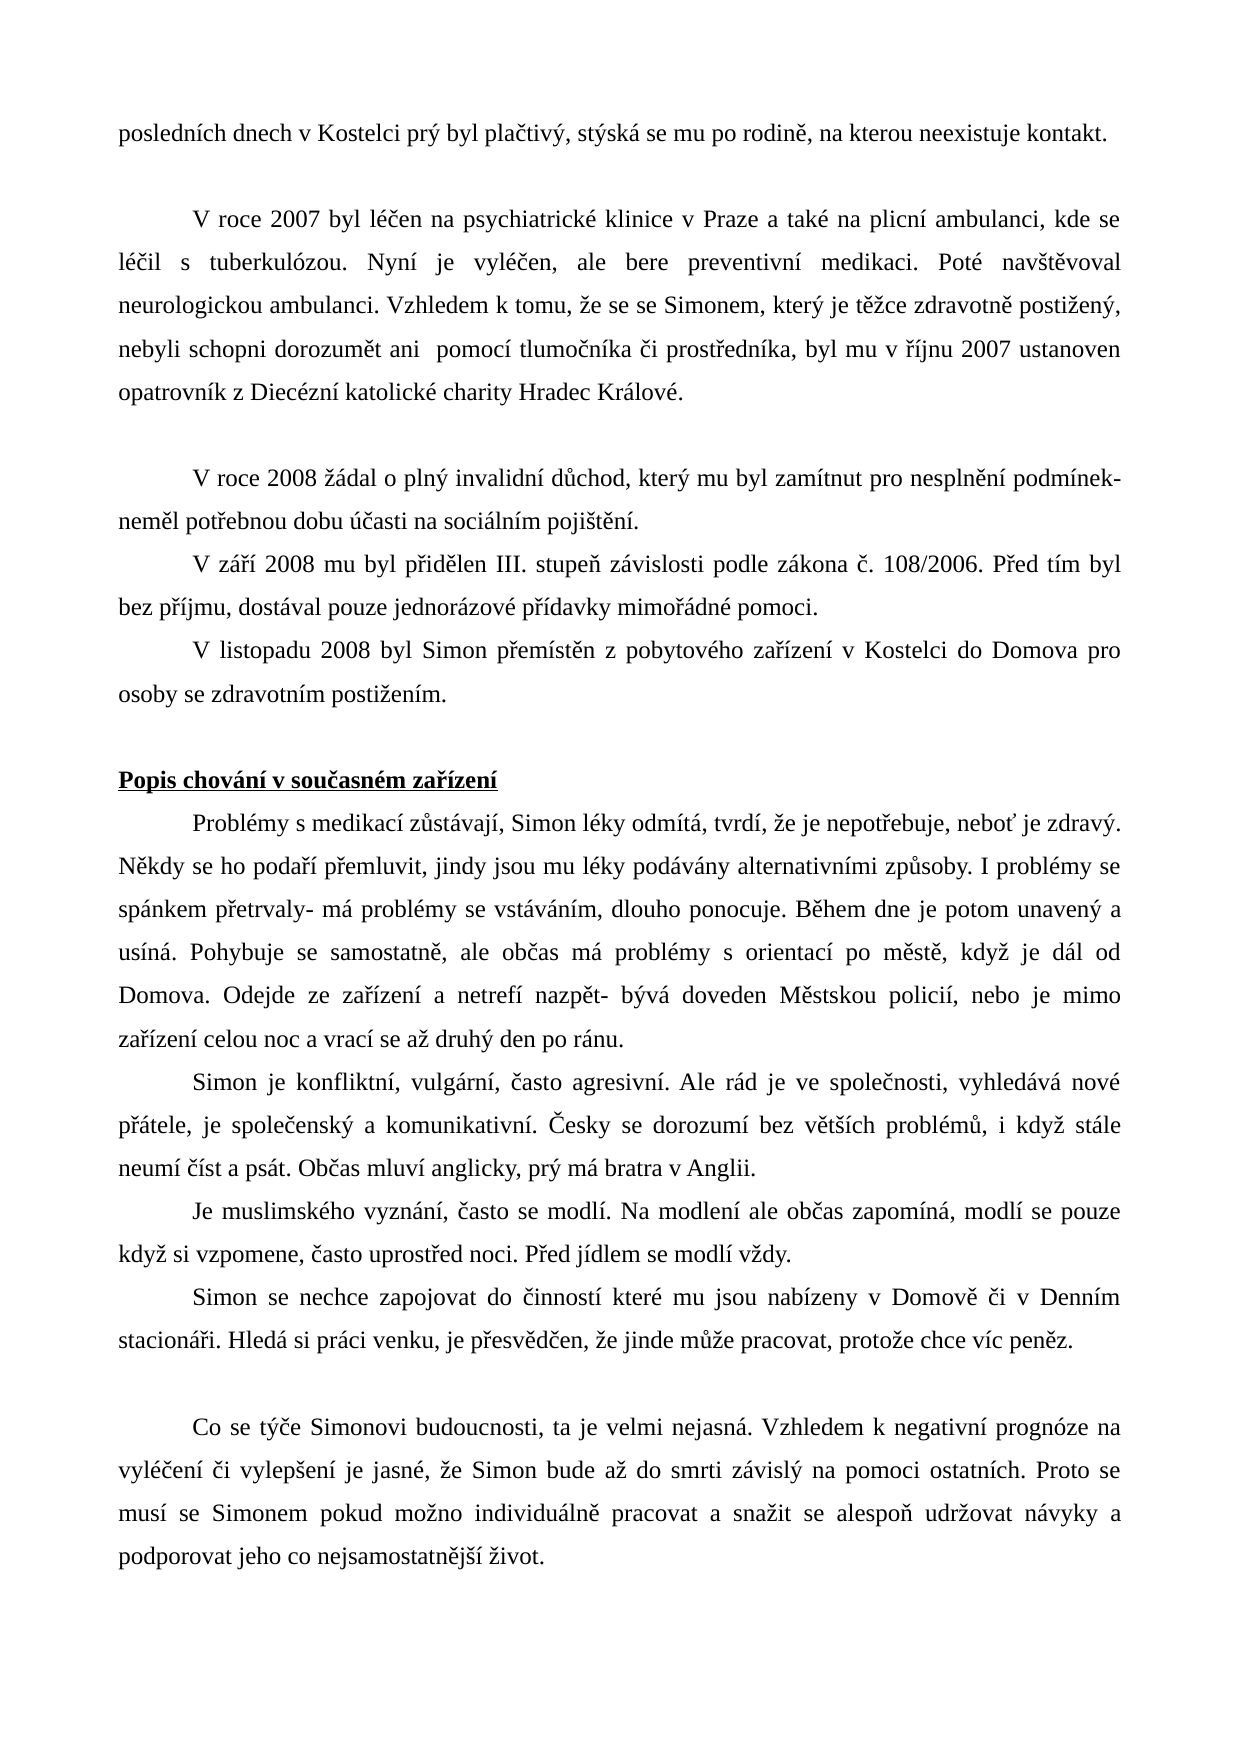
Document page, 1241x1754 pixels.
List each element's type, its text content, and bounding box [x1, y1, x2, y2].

text posledních dnech v Kostelci prý byl plačtivý, stýská se mu po rodině, na kterou neexistuje kontakt. [118, 118, 1122, 147]
text Problémy s medikací zůstávají, Simon léky odmítá, tvrdí, že je nepotřebuje, neboť je zdravý. Někdy se ho podaří přemluvit, jindy jsou mu léky podávány alternativními způsoby. I problémy se spánkem přetrvaly- má problémy se vstáváním, dlouho ponocuje. Během dne je potom unavený a usíná. Pohybuje se samostatně, ale občas má problémy s orientací po městě, když je dál od Domova. Odejde ze zařízení a netrefí nazpět- bývá doveden Městskou policií, nebo je mimo zařízení celou noc a vrací se až druhý den po ránu. [118, 808, 1122, 1052]
text V roce 2008 žádal o plný invalidní důchod, který mu byl zamítnut pro nesplnění podmínek- neměl potřebnou dobu účasti na sociálním pojištění. [118, 463, 1122, 535]
text V listopadu 2008 byl Simon přemístěn z pobytového zařízení v Kostelci do Domova pro osoby se zdravotním postižením. [118, 636, 1122, 707]
text V roce 2007 byl léčen na psychiatrické klinice v Praze a také na plicní ambulanci, kde se léčil s tuberkulózou. Nyní je vyléčen, ale bere preventivní medikaci. Poté navštěvoval neurologickou ambulanci. Vzhledem k tomu, že se se Simonem, který je těžce zdravotně postižený, nebyli schopni dorozumět ani pomocí tlumočníka či prostředníka, byl mu v říjnu 2007 ustanoven opatrovník z Diecézní katolické charity Hradec Králové. [118, 204, 1122, 406]
text Co se týče Simonovi budoucnosti, ta je velmi nejasná. Vzhledem k negativní prognóze na vyléčení či vylepšení je jasné, že Simon bude až do smrti závislý na pomoci ostatních. Proto se musí se Simonem pokud možno individuálně pracovat a snažit se alespoň udržovat návyky a podporovat jeho co nejsamostatnější život. [118, 1412, 1122, 1570]
text Je muslimského vyznání, často se modlí. Na modlení ale občas zapomíná, modlí se pouze když si vzpomene, často uprostřed noci. Před jídlem se modlí vždy. [118, 1196, 1122, 1268]
text Simon se nechce zapojovat do činností které mu jsou nabízeny v Domově či v Denním stacionáři. Hledá si práci venku, je přesvědčen, že jinde může pracovat, protože chce víc peněz. [118, 1282, 1122, 1354]
text Simon je konfliktní, vulgární, často agresivní. Ale rád je ve společnosti, vyhledává nové přátele, je společenský a komunikativní. Česky se dorozumí bez větších problémů, i když stále neumí číst a psát. Občas mluví anglicky, prý má bratra v Anglii. [118, 1067, 1122, 1182]
text Popis chování v současném zařízení [118, 765, 1122, 794]
text V září 2008 mu byl přidělen III. stupeň závislosti podle zákona č. 108/2006. Před tím byl bez příjmu, dostával pouze jednorázové přídavky mimořádné pomoci. [118, 549, 1122, 621]
